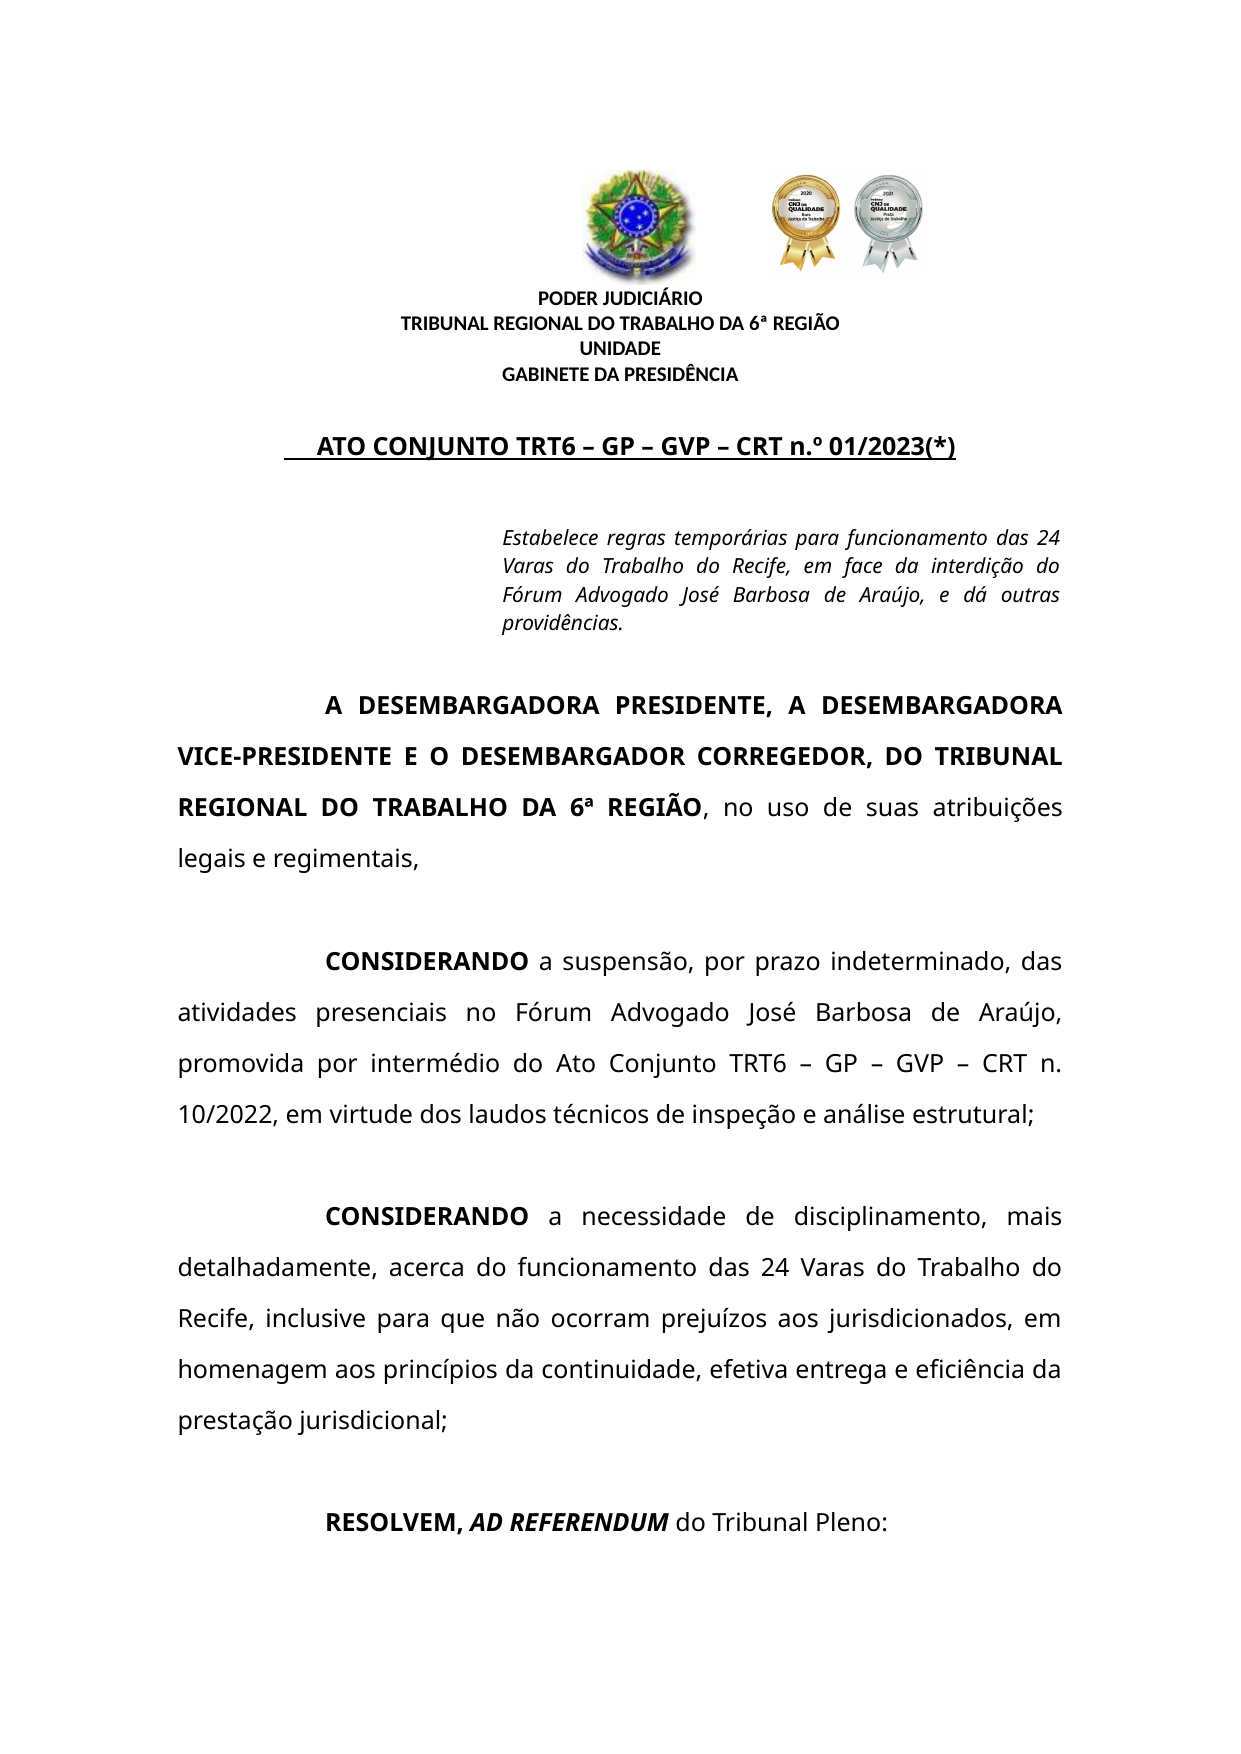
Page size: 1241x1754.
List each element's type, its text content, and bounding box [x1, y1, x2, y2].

text TRIBUNAL REGIONAL DO TRABALHO DA 6ª REGIÃO [177, 310, 1063, 336]
text PODER JUDICIÁRIO [177, 285, 1063, 310]
text A DESEMBARGADORA PRESIDENTE, A DESEMBARGADORA VICE-PRESIDENTE E O DESEMBARGADOR CORREGEDOR, DO TRIBUNAL REGIONAL DO TRABALHO DA 6ª REGIÃO, no uso de suas atribuições legais e regimentais, [177, 688, 1063, 875]
text Estabelece regras temporárias para funcionamento das 24 Varas do Trabalho do Recife, em face da interdição do Fórum Advogado José Barbosa de Araújo, e dá outras providências. [502, 523, 1063, 637]
text GABINETE DA PRESIDÊNCIA [177, 361, 1063, 386]
text RESOLVEM, AD REFERENDUM do Tribunal Pleno: [177, 1504, 1063, 1539]
text CONSIDERANDO a necessidade de disciplinamento, mais detalhadamente, acerca do funcionamento das 24 Varas do Trabalho do Recife, inclusive para que não ocorram prejuízos aos jurisdicionados, em homenagem aos princípios da continuidade, efetiva entrega e eficiência da prestação jurisdicional; [177, 1198, 1063, 1437]
text CONSIDERANDO a suspensão, por prazo indeterminado, das atividades presenciais no Fórum Advogado José Barbosa de Araújo, promovida por intermédio do Ato Conjunto TRT6 – GP – GVP – CRT n. 10/2022, em virtude dos laudos técnicos de inspeção e análise estrutural; [177, 943, 1063, 1130]
text UNIDADE [177, 336, 1063, 361]
text ATO CONJUNTO TRT6 – GP – GVP – CRT n.º 01/2023(*) [177, 429, 1063, 463]
